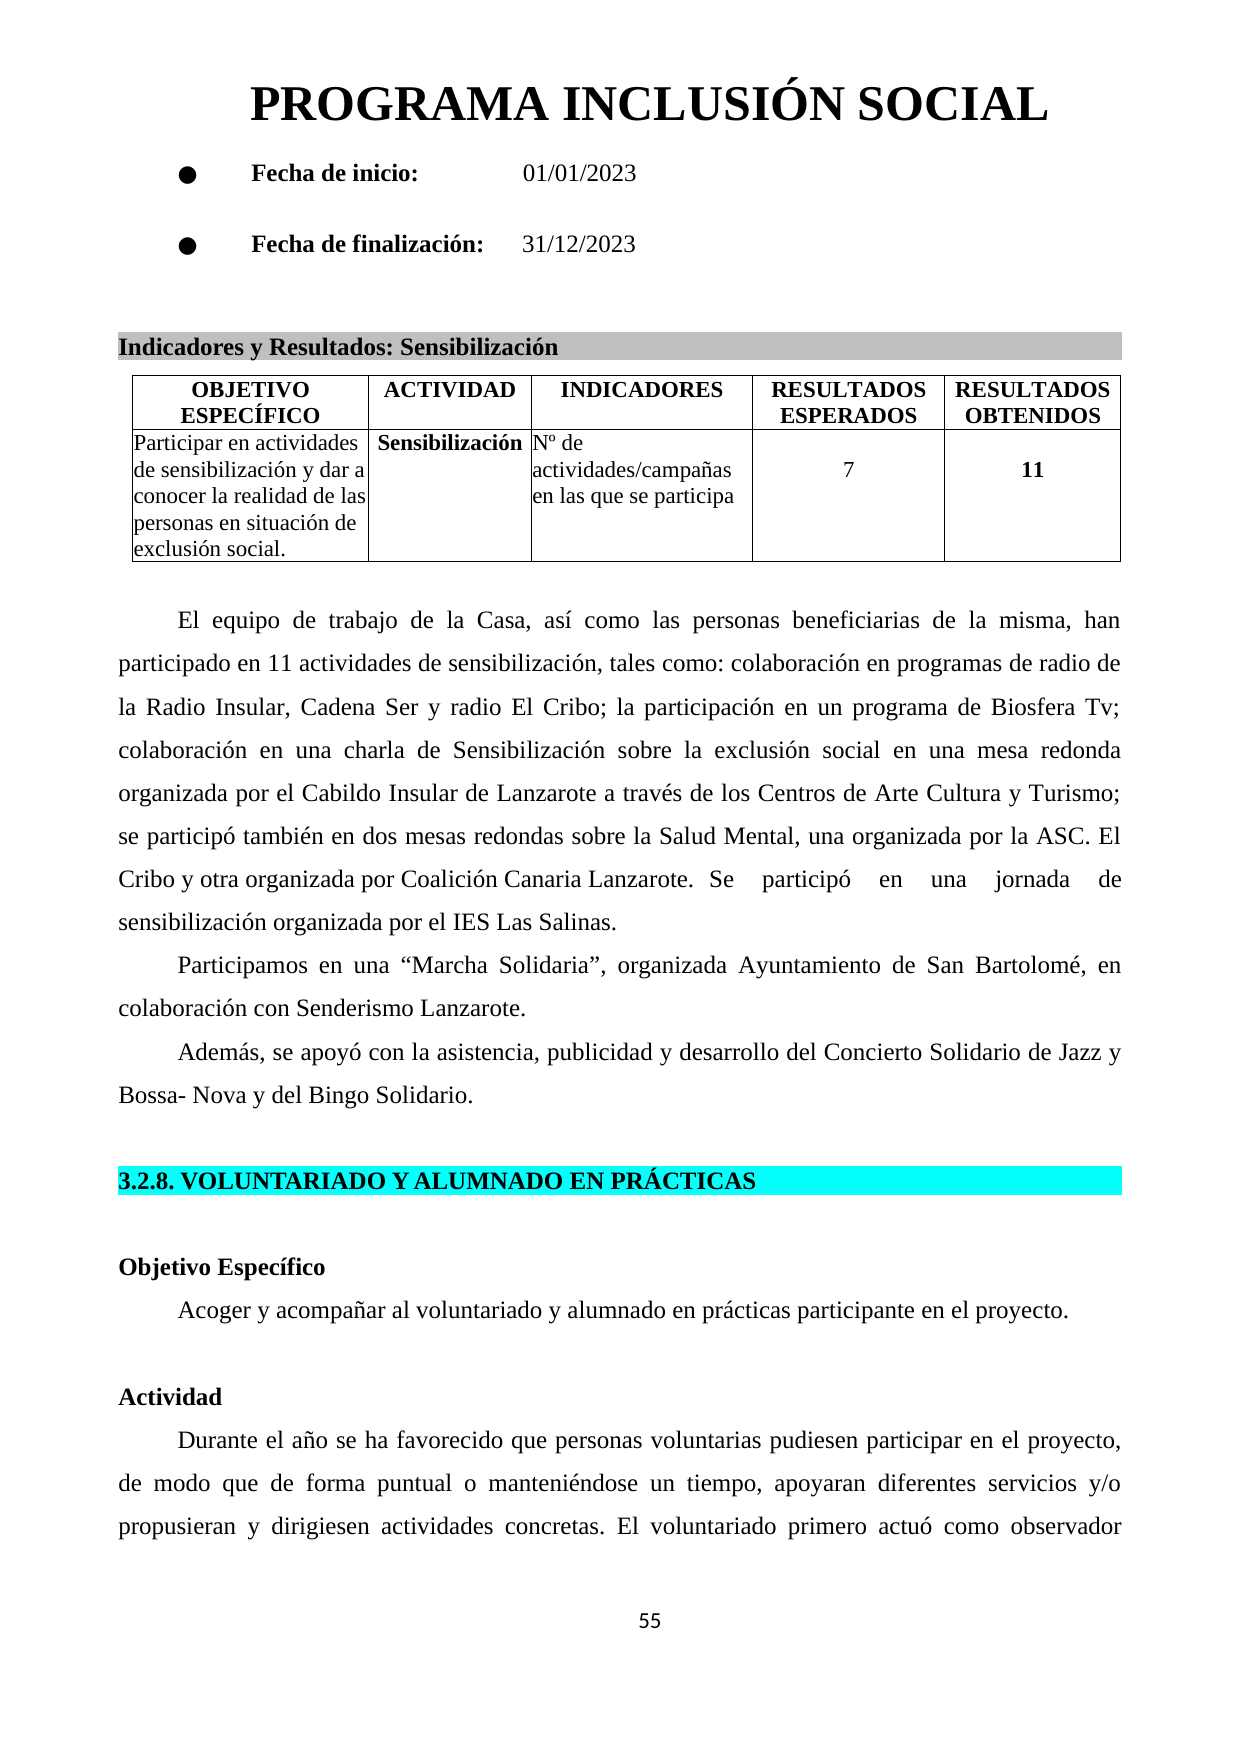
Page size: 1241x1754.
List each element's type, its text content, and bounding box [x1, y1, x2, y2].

table_header INDICADORES [532, 376, 752, 428]
text Durante el año se ha favorecido que personas voluntarias pudiesen participar en el proyecto, de modo que de forma puntual o manteniéndose un tiempo, apoyaran diferentes servicios y/o propusieran y dirigiesen actividades concretas. El voluntariado primero actuó como observador [118, 1425, 1122, 1540]
table_header RESULTADOS OBTENIDOS [945, 376, 1120, 428]
text El equipo de trabajo de la Casa, así como las personas beneficiarias de la misma, han participado en 11 actividades de sensibilización, tales como: colaboración en programas de radio de la Radio Insular, Cadena Ser y radio El Cribo; la participación en un programa de Biosfera Tv; colaboración en una charla de Sensibilización sobre la exclusión social en una mesa redonda organizada por el Cabildo Insular de Lanzarote a través de los Centros de Arte Cultura y Turismo; se participó también en dos mesas redondas sobre la Salud Mental, una organizada por la ASC. El Cribo y otra organizada por Coalición Canaria Lanzarote. Se participó en una jornada de sensibilización organizada por el IES Las Salinas. [118, 605, 1122, 936]
text Participamos en una “Marcha Solidaria”, organizada Ayuntamiento de San Bartolomé, en colaboración con Senderismo Lanzarote. [118, 950, 1122, 1022]
text Acoger y acompañar al voluntariado y alumnado en prácticas participante en el proyecto. [118, 1295, 1122, 1324]
table_header RESULTADOS ESPERADOS [753, 376, 944, 428]
table_cell 11 [945, 430, 1120, 561]
list Fecha de finalización: 31/12/2023 [177, 218, 1122, 265]
table_cell Nº de actividades/campañas en las que se participa [532, 430, 752, 561]
text 3.2.8. VOLUNTARIADO Y ALUMNADO EN PRÁCTICAS [118, 1166, 1122, 1195]
text Actividad [118, 1382, 1122, 1410]
text Objetivo Específico [118, 1252, 1122, 1281]
table_cell Sensibilización [369, 430, 531, 561]
list Fecha de inicio: 01/01/2023 [177, 148, 1122, 194]
table_header OBJETIVO ESPECÍFICO [133, 376, 368, 428]
text Indicadores y Resultados: Sensibilización [118, 332, 1122, 360]
table_header ACTIVIDAD [369, 376, 531, 428]
table_cell 7 [753, 430, 944, 561]
table_cell Participar en actividades de sensibilización y dar a conocer la realidad de las personas en situación de exclusión social. [133, 430, 368, 561]
text Además, se apoyó con la asistencia, publicidad y desarrollo del Concierto Solidario de Jazz y Bossa- Nova y del Bingo Solidario. [118, 1037, 1122, 1108]
